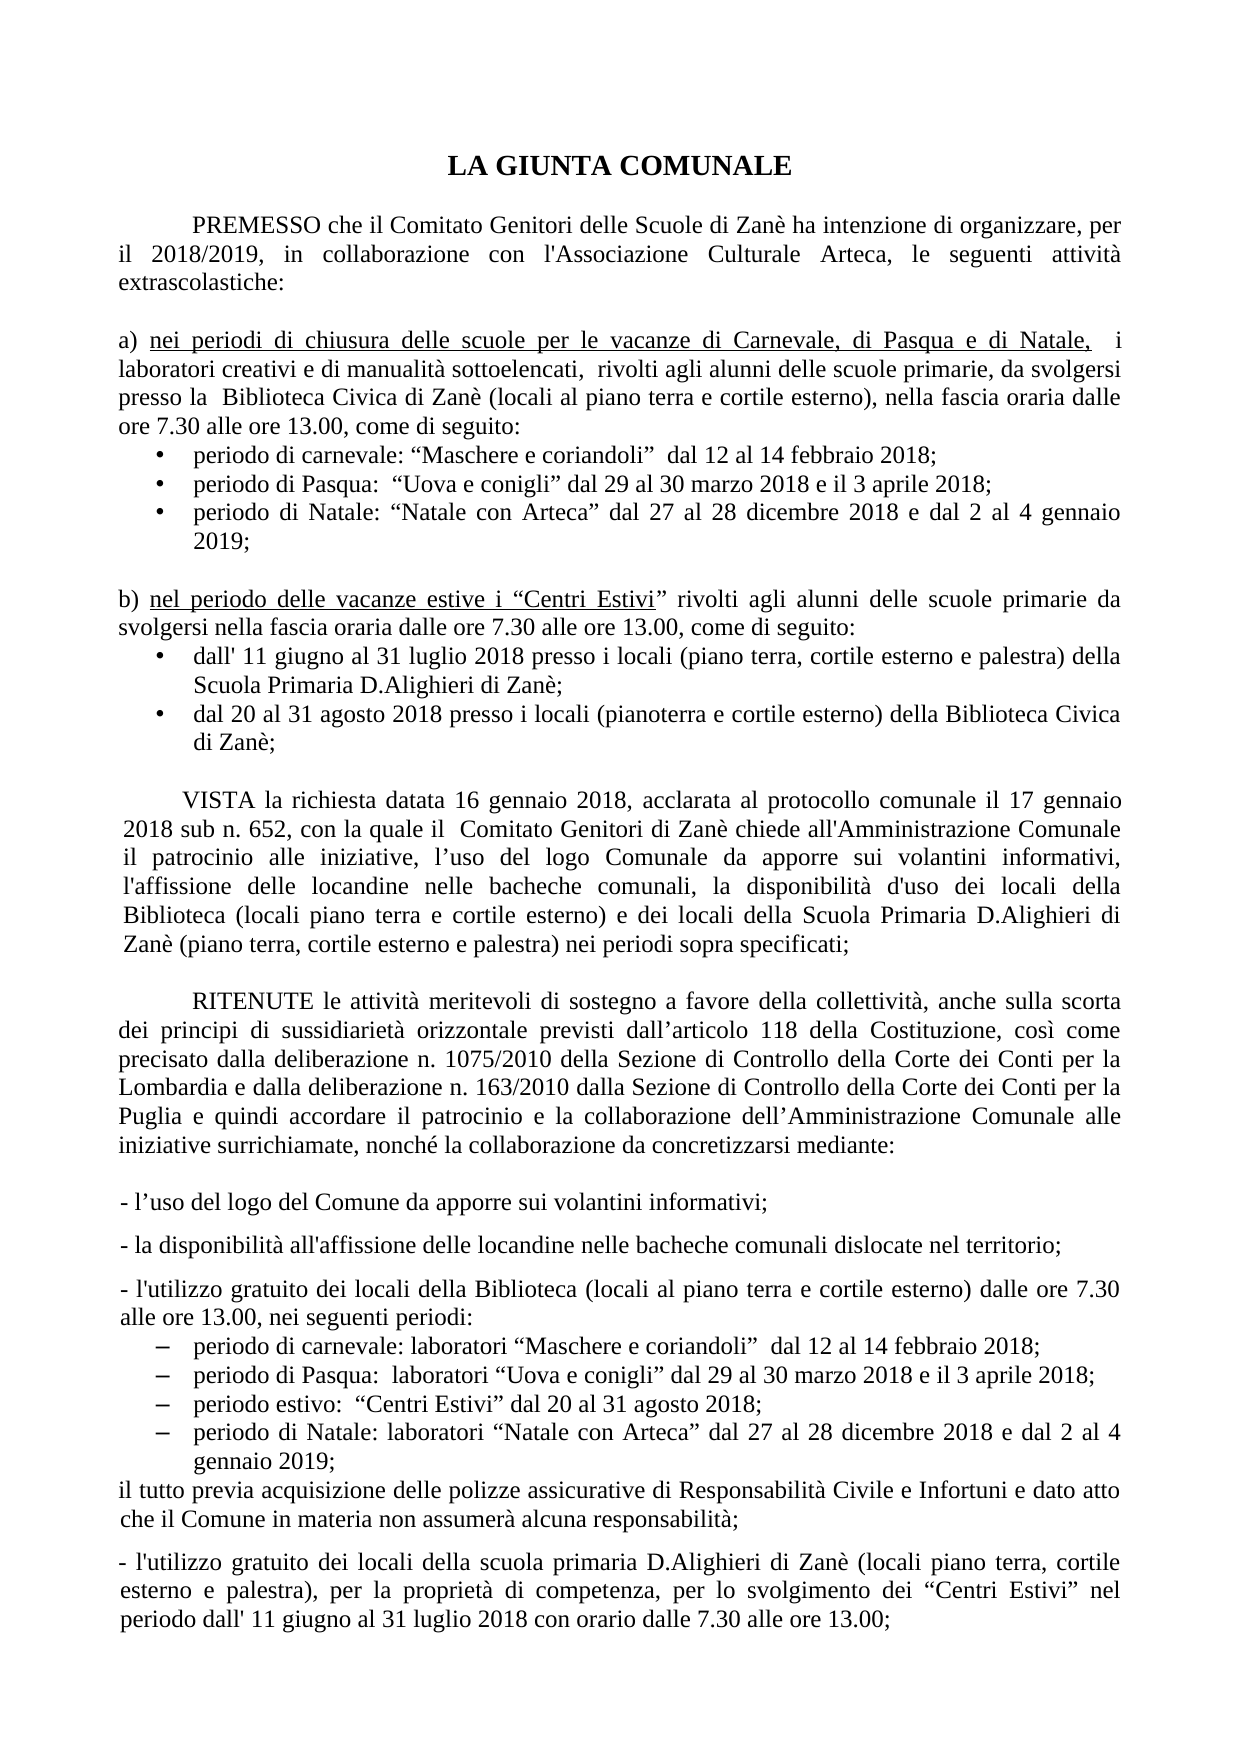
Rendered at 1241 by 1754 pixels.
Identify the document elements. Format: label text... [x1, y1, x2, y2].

list dal 20 al 31 agosto 2018 presso i locali (pianoterra e cortile esterno) della Biblioteca Civica di Zanè; [156, 699, 1122, 756]
list periodo di Pasqua: laboratori “Uova e conigli” dal 29 al 30 marzo 2018 e il 3 aprile 2018; [156, 1360, 1122, 1389]
text a) nei periodi di chiusura delle scuole per le vacanze di Carnevale, di Pasqua e di Natale, i laboratori creativi e di manualità sottoelencati, rivolti agli alunni delle scuole primarie, da svolgersi presso la Biblioteca Civica di Zanè (locali al piano terra e cortile esterno), nella fascia oraria dalle ore 7.30 alle ore 13.00, come di seguito: [118, 325, 1122, 440]
list periodo di carnevale: “Maschere e coriandoli” dal 12 al 14 febbraio 2018; [156, 440, 1122, 469]
text VISTA la richiesta datata 16 gennaio 2018, acclarata al protocollo comunale il 17 gennaio 2018 sub n. 652, con la quale il Comitato Genitori di Zanè chiede all'Amministrazione Comunale il patrocinio alle iniziative, l’uso del logo Comunale da apporre sui volantini informativi, l'affissione delle locandine nelle bacheche comunali, la disponibilità d'uso dei locali della Biblioteca (locali piano terra e cortile esterno) e dei locali della Scuola Primaria D.Alighieri di Zanè (piano terra, cortile esterno e palestra) nei periodi sopra specificati; [123, 785, 1122, 957]
text PREMESSO che il Comitato Genitori delle Scuole di Zanè ha intenzione di organizzare, per il 2018/2019, in collaborazione con l'Associazione Culturale Arteca, le seguenti attività extrascolastiche: [118, 210, 1122, 296]
list - l’uso del logo del Comune da apporre sui volantini informativi; [118, 1187, 1122, 1216]
text RITENUTE le attività meritevoli di sostegno a favore della collettività, anche sulla scorta dei principi di sussidiarietà orizzontale previsti dall’articolo 118 della Costituzione, così come precisato dalla deliberazione n. 1075/2010 della Sezione di Controllo della Corte dei Conti per la Lombardia e dalla deliberazione n. 163/2010 dalla Sezione di Controllo della Corte dei Conti per la Puglia e quindi accordare il patrocinio e la collaborazione dell’Amministrazione Comunale alle iniziative surrichiamate, nonché la collaborazione da concretizzarsi mediante: [118, 986, 1122, 1159]
list periodo di Pasqua: “Uova e conigli” dal 29 al 30 marzo 2018 e il 3 aprile 2018; [156, 469, 1122, 497]
list dall' 11 giugno al 31 luglio 2018 presso i locali (piano terra, cortile esterno e palestra) della Scuola Primaria D.Alighieri di Zanè; [156, 641, 1122, 699]
list - l'utilizzo gratuito dei locali della Biblioteca (locali al piano terra e cortile esterno) dalle ore 7.30 alle ore 13.00, nei seguenti periodi: [118, 1274, 1122, 1331]
text - l'utilizzo gratuito dei locali della scuola primaria D.Alighieri di Zanè (locali piano terra, cortile esterno e palestra), per la proprietà di competenza, per lo svolgimento dei “Centri Estivi” nel periodo dall' 11 giugno al 31 luglio 2018 con orario dalle 7.30 alle ore 13.00; [118, 1547, 1122, 1633]
list periodo di carnevale: laboratori “Maschere e coriandoli” dal 12 al 14 febbraio 2018; [156, 1331, 1122, 1360]
list - la disponibilità all'affissione delle locandine nelle bacheche comunali dislocate nel territorio; [118, 1231, 1122, 1259]
list periodo estivo: “Centri Estivi” dal 20 al 31 agosto 2018; [156, 1389, 1122, 1417]
list periodo di Natale: “Natale con Arteca” dal 27 al 28 dicembre 2018 e dal 2 al 4 gennaio 2019; [156, 497, 1122, 555]
text b) nel periodo delle vacanze estive i “Centri Estivi” rivolti agli alunni delle scuole primarie da svolgersi nella fascia oraria dalle ore 7.30 alle ore 13.00, come di seguito: [118, 584, 1122, 641]
list periodo di Natale: laboratori “Natale con Arteca” dal 27 al 28 dicembre 2018 e dal 2 al 4 gennaio 2019; [156, 1417, 1122, 1475]
text LA GIUNTA COMUNALE [118, 148, 1122, 181]
text il tutto previa acquisizione delle polizze assicurative di Responsabilità Civile e Infortuni e dato atto che il Comune in materia non assumerà alcuna responsabilità; [118, 1475, 1122, 1532]
